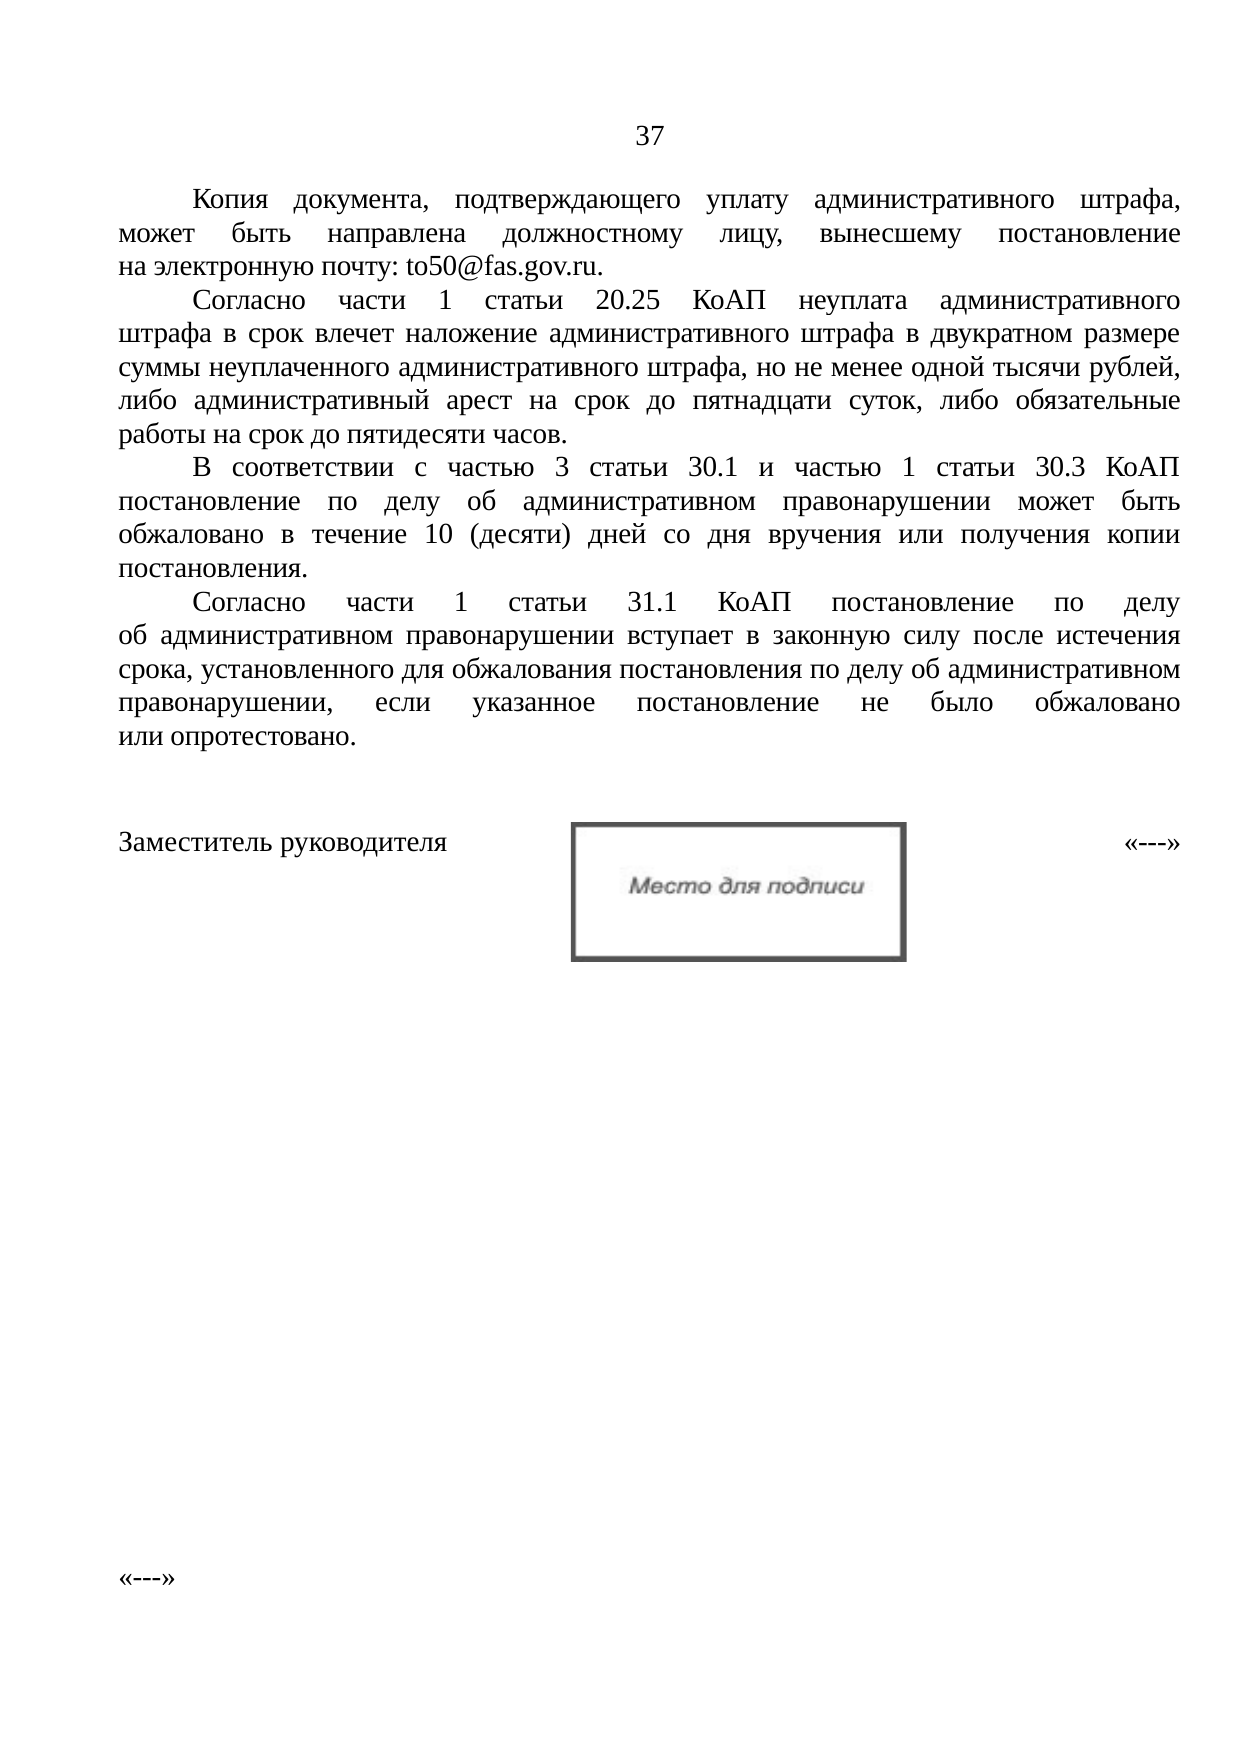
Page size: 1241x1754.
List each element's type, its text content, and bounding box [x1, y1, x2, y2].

picture [570, 822, 907, 962]
text «---» [118, 1559, 1181, 1592]
table_header Заместитель руководителя [118, 823, 570, 864]
table_cell [907, 864, 1181, 897]
text Согласно части 1 статьи 31.1 КоАП постановление по делу об административном правонарушении вступает в законную силу после истечения срока, установленного для обжалования постановления по делу об административном правонарушении, если указанное постановление не было обжаловано или опротестовано. [118, 584, 1181, 751]
text Согласно части 1 статьи 20.25 КоАП неуплата административного штрафа в срок влечет наложение административного штрафа в двукратном размере суммы неуплаченного административного штрафа, но не менее одной тысячи рублей, либо административный арест на срок до пятнадцати суток, либо обязательные работы на срок до пятидесяти часов. [118, 282, 1181, 449]
table_header «---» [907, 823, 1181, 864]
text Копия документа, подтверждающего уплату административного штрафа, может быть направлена должностному лицу, вынесшему постановление на электронную почту: to50@fas.gov.ru. [118, 181, 1181, 282]
text В соответствии с частью 3 статьи 30.1 и частью 1 статьи 30.3 КоАП постановление по делу об административном правонарушении может быть обжаловано в течение 10 (десяти) дней со дня вручения или получения копии постановления. [118, 449, 1181, 584]
table_cell [118, 864, 570, 897]
